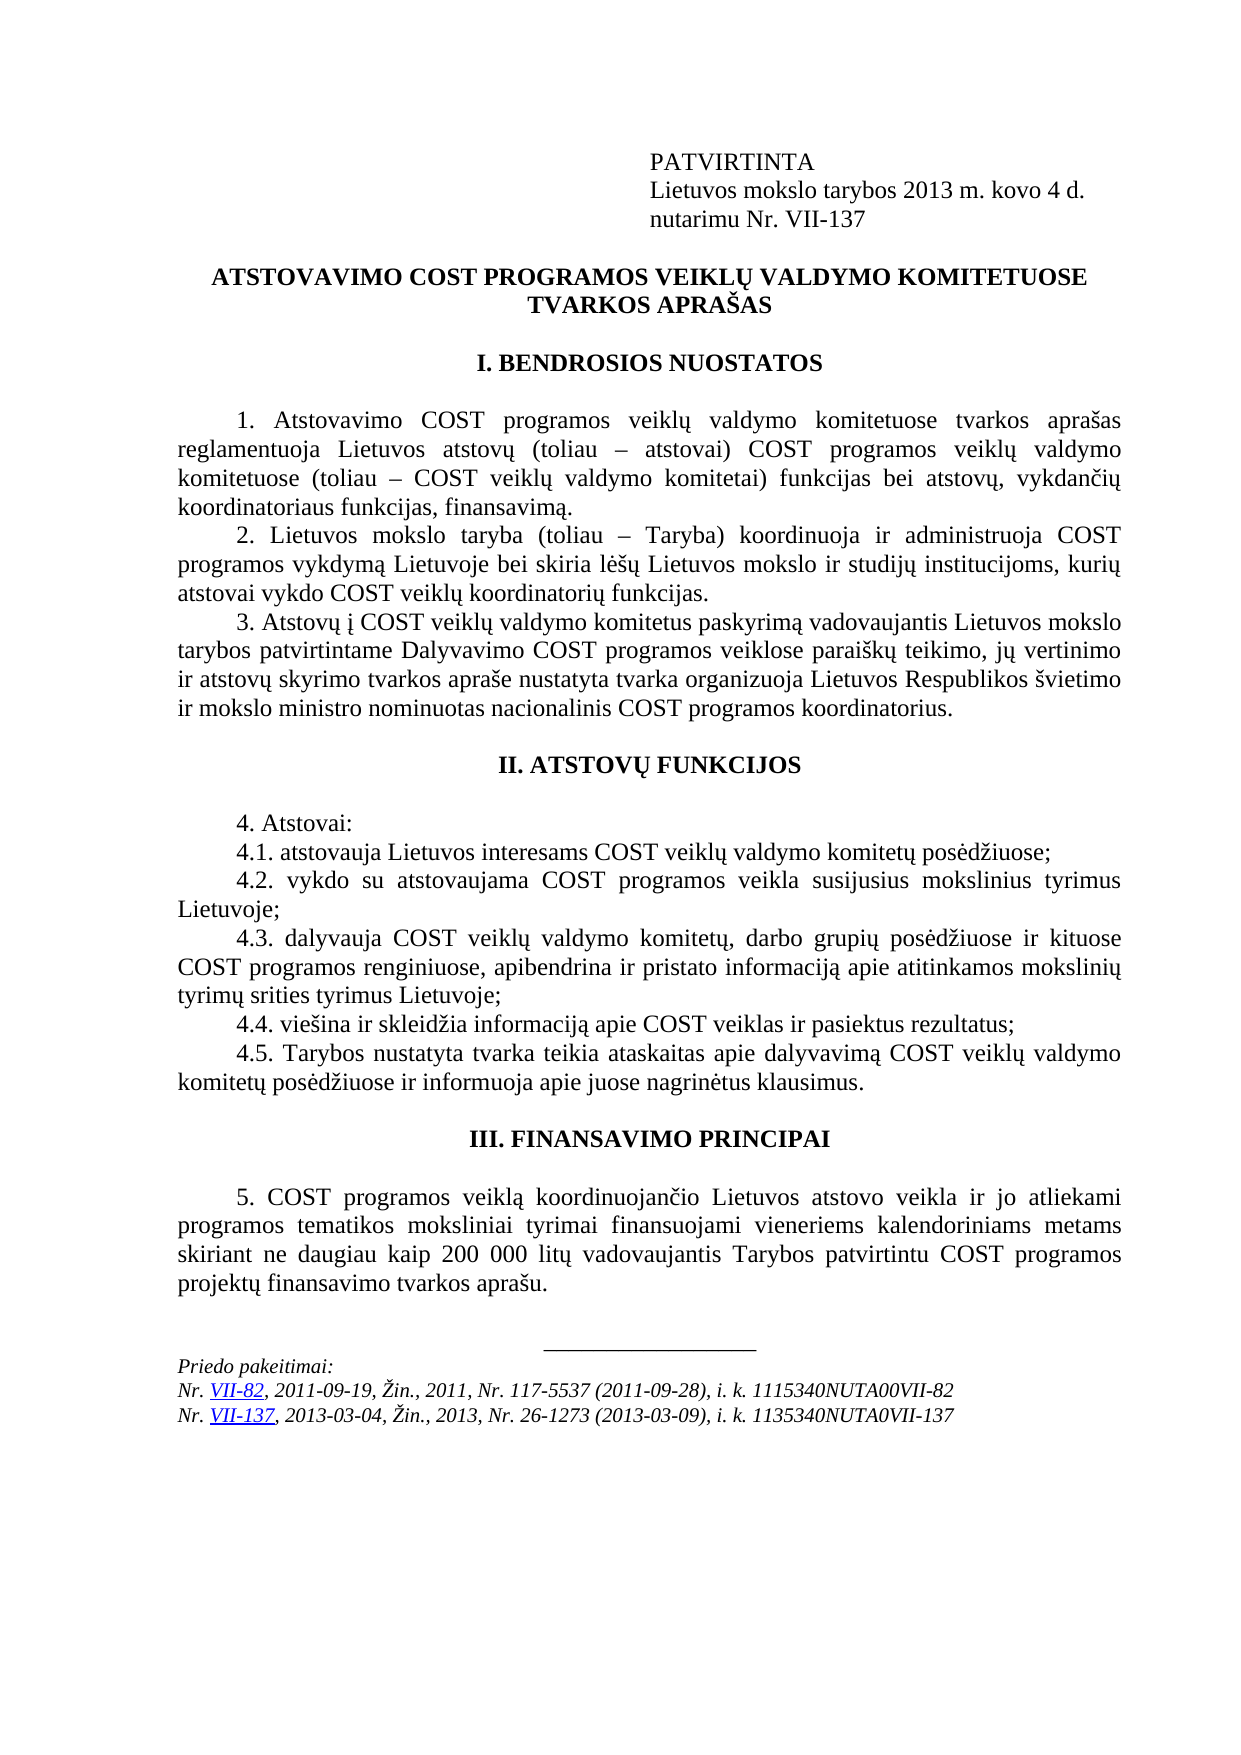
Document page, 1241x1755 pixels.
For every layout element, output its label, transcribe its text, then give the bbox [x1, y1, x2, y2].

text Priedo pakeitimai: [177, 1354, 1122, 1378]
text Lietuvos mokslo tarybos 2013 m. kovo 4 d. nutarimu Nr. VII-137 [649, 176, 1122, 233]
text 3. Atstovų į COST veiklų valdymo komitetus paskyrimą vadovaujantis Lietuvos mokslo tarybos patvirtintame Dalyvavimo COST programos veiklose paraiškų teikimo, jų vertinimo ir atstovų skyrimo tvarkos apraše nustatyta tvarka organizuoja Lietuvos Respublikos švietimo ir mokslo ministro nominuotas nacionalinis COST programos koordinatorius. [177, 607, 1122, 722]
text 2. Lietuvos mokslo taryba (toliau – Taryba) koordinuoja ir administruoja COST programos vykdymą Lietuvoje bei skiria lėšų Lietuvos mokslo ir studijų institucijoms, kurių atstovai vykdo COST veiklų koordinatorių funkcijas. [177, 521, 1122, 607]
text I. BENDROSIOS NUOSTATOS [177, 348, 1122, 377]
text 4.5. Tarybos nustatyta tvarka teikia ataskaitas apie dalyvavimą COST veiklų valdymo komitetų posėdžiuose ir informuoja apie juose nagrinėtus klausimus. [177, 1038, 1122, 1096]
text 4.4. viešina ir skleidžia informaciją apie COST veiklas ir pasiektus rezultatus; [177, 1009, 1122, 1038]
text PATVIRTINTA [649, 147, 1122, 176]
text III. FINANSAVIMO PRINCIPAI [177, 1124, 1122, 1153]
text 5. COST programos veiklą koordinuojančio Lietuvos atstovo veikla ir jo atliekami programos tematikos moksliniai tyrimai finansuojami vieneriems kalendoriniams metams skiriant ne daugiau kaip 200 000 litų vadovaujantis Tarybos patvirtintu COST programos projektų finansavimo tvarkos aprašu. [177, 1182, 1122, 1297]
text 4.3. dalyvauja COST veiklų valdymo komitetų, darbo grupių posėdžiuose ir kituose COST programos renginiuose, apibendrina ir pristato informaciją apie atitinkamos mokslinių tyrimų srities tyrimus Lietuvoje; [177, 923, 1122, 1009]
text _________________ [177, 1326, 1122, 1354]
text 4.2. vykdo su atstovaujama COST programos veikla susijusius mokslinius tyrimus Lietuvoje; [177, 866, 1122, 923]
text 1. Atstovavimo COST programos veiklų valdymo komitetuose tvarkos aprašas reglamentuoja Lietuvos atstovų (toliau – atstovai) COST programos veiklų valdymo komitetuose (toliau – COST veiklų valdymo komitetai) funkcijas bei atstovų, vykdančių koordinatoriaus funkcijas, finansavimą. [177, 406, 1122, 521]
text atstovavimo COST programos veiklų valdymo komitetuose tvarkos aprašas [177, 262, 1122, 319]
text Nr. VII-82, 2011-09-19, Žin., 2011, Nr. 117-5537 (2011-09-28), i. k. 1115340NUTA00VII-82 [177, 1378, 1122, 1402]
text 4.1. atstovauja Lietuvos interesams COST veiklų valdymo komitetų posėdžiuose; [177, 837, 1122, 866]
text II. ATSTOVŲ FUNKCIJOS [177, 751, 1122, 779]
text 4. Atstovai: [177, 808, 1122, 837]
text Nr. VII-137, 2013-03-04, Žin., 2013, Nr. 26-1273 (2013-03-09), i. k. 1135340NUTA0VII-137 [177, 1402, 1122, 1427]
